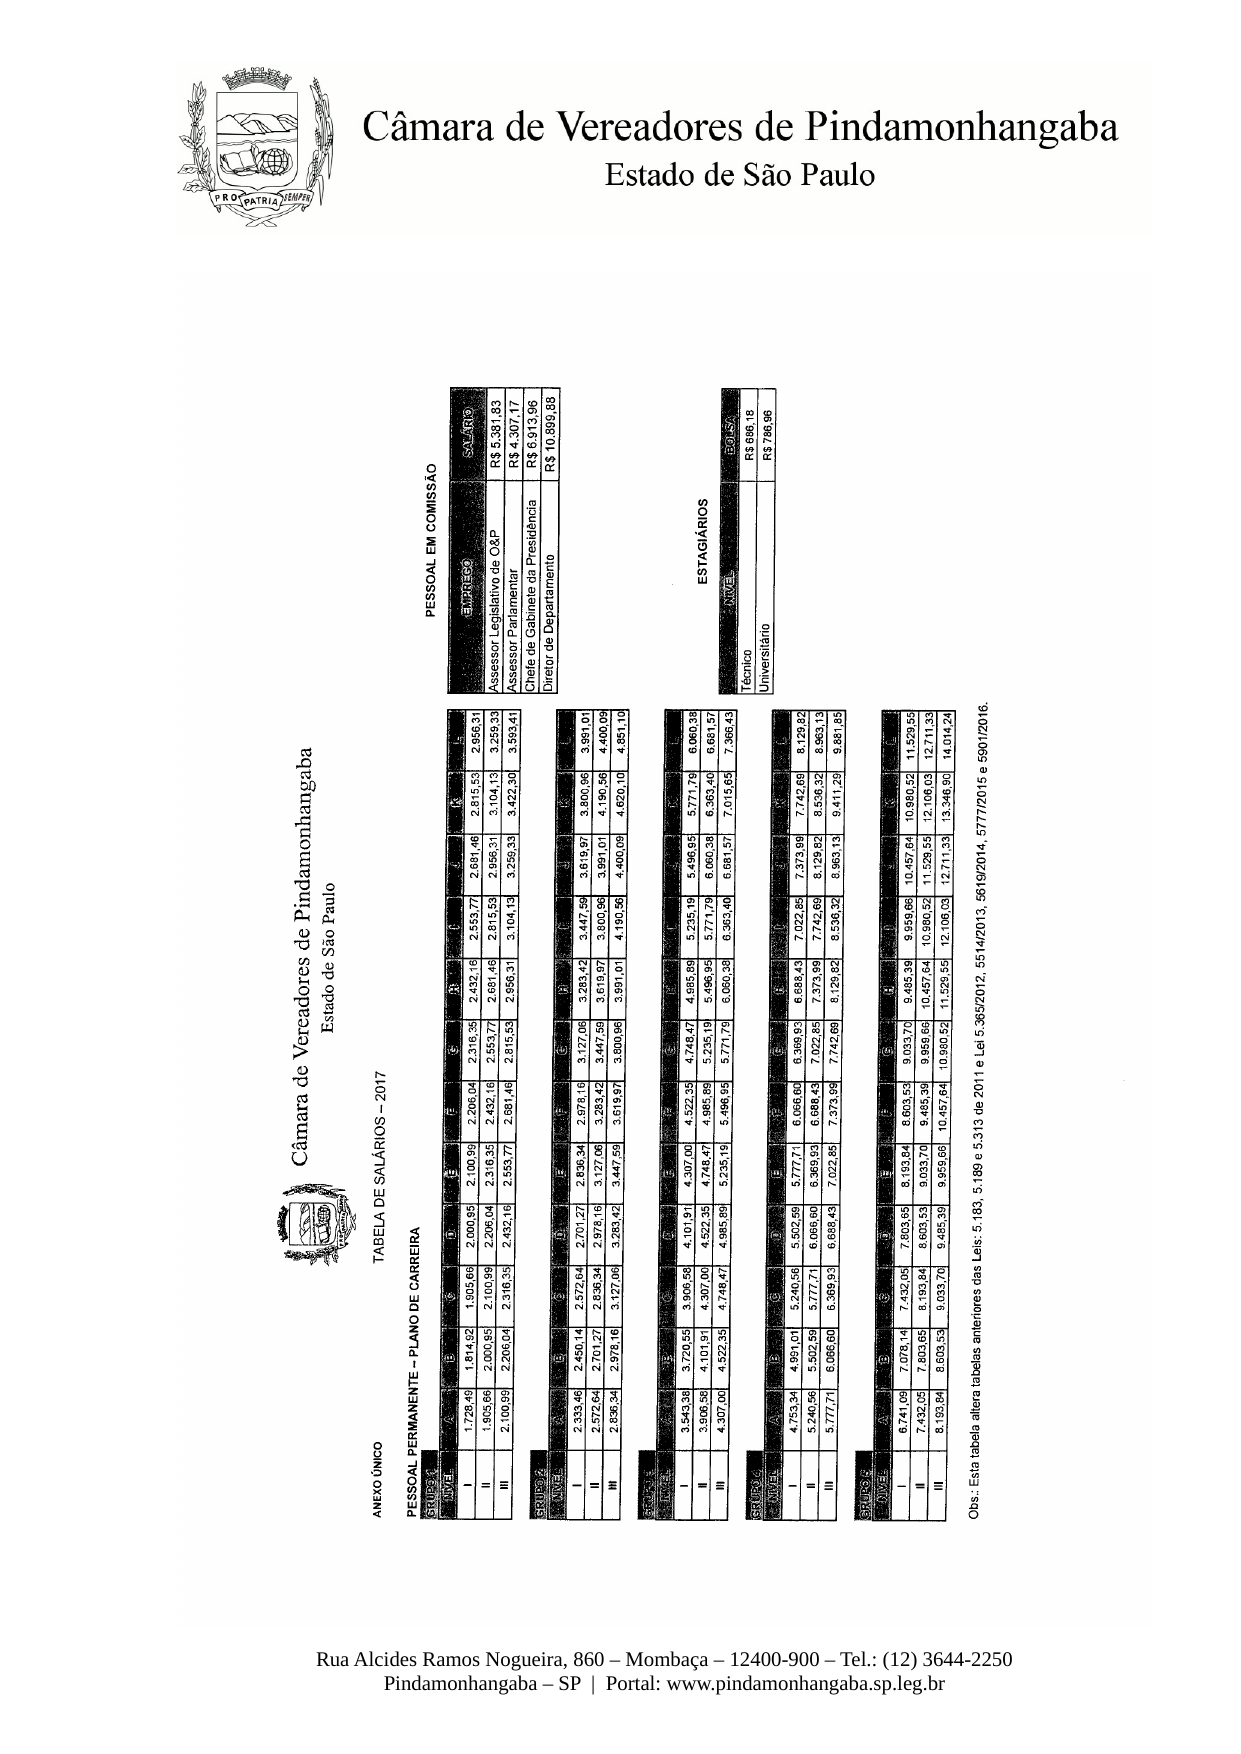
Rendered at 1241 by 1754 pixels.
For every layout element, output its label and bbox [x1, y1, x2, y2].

picture [177, 59, 1152, 236]
